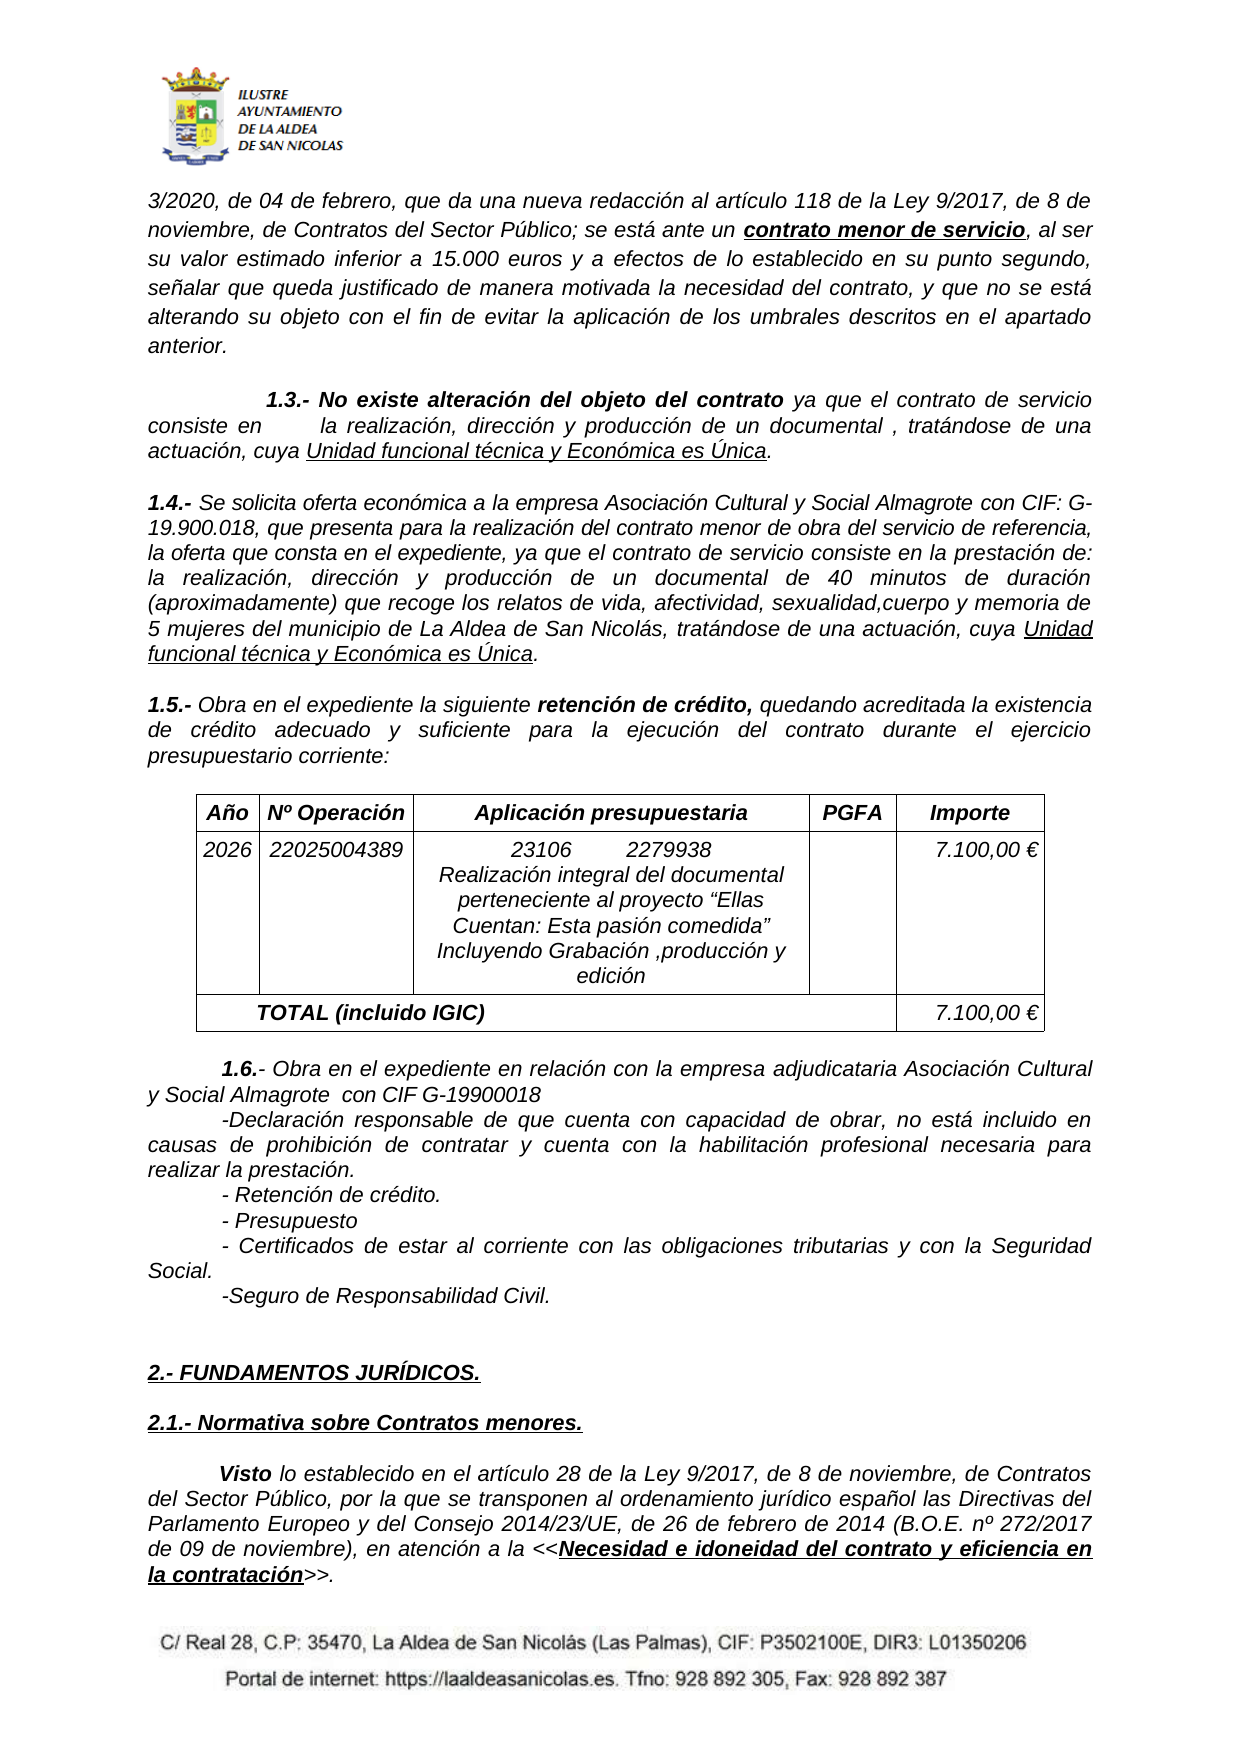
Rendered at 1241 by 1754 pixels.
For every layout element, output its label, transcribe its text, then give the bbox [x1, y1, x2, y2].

table_cell 7.100,00 € [897, 995, 1044, 1031]
text Visto lo establecido en el artículo 28 de la Ley 9/2017, de 8 de noviembre, de Contratos del Sector Público, por la que se transponen al ordenamiento jurídico español las Directivas del Parlamento Europeo y del Consejo 2014/23/UE, de 26 de febrero de 2014 (B.O.E. nº 272/2017 de 09 de noviembre), en atención a la <<Necesidad e idoneidad del contrato y eficiencia en la contratación>>. [148, 1461, 1093, 1587]
text 2.1.- Normativa sobre Contratos menores. [148, 1410, 1093, 1436]
table_cell [810, 832, 896, 994]
text - Presupuesto [148, 1207, 1093, 1233]
text - Retención de crédito. [148, 1182, 1093, 1207]
text 1.4.- Se solicita oferta económica a la empresa Asociación Cultural y Social Almagrote con CIF: G- 19.900.018, que presenta para la realización del contrato menor de obra del servicio de referencia, la oferta que consta en el expediente, ya que el contrato de servicio consiste en la prestación de: la realización, dirección y producción de un documental de 40 minutos de duración (aproximadamente) que recoge los relatos de vida, afectividad, sexualidad,cuerpo y memoria de 5 mujeres del municipio de La Aldea de San Nicolás, tratándose de una actuación, cuya Unidad funcional técnica y Económica es Única. [148, 489, 1093, 666]
text -Declaración responsable de que cuenta con capacidad de obrar, no está incluido en causas de prohibición de contratar y cuenta con la habilitación profesional necesaria para realizar la prestación. [148, 1107, 1093, 1182]
text 3/2020, de 04 de febrero, que da una nueva redacción al artículo 118 de la Ley 9/2017, de 8 de noviembre, de Contratos del Sector Público; se está ante un contrato menor de servicio, al ser su valor estimado inferior a 15.000 euros y a efectos de lo establecido en su punto segundo, señalar que queda justificado de manera motivada la necesidad del contrato, y que no se está alterando su objeto con el fin de evitar la aplicación de los umbrales descritos en el apartado anterior. [148, 188, 1093, 358]
text 1.5.- Obra en el expediente la siguiente retención de crédito, quedando acreditada la existencia de crédito adecuado y suficiente para la ejecución del contrato durante el ejercicio presupuestario corriente: [148, 692, 1093, 768]
table_header Importe [897, 795, 1044, 831]
table_header Aplicación presupuestaria [414, 795, 809, 831]
text 1.6.- Obra en el expediente en relación con la empresa adjudicataria Asociación Cultural y Social Almagrote con CIF G-19900018 [148, 1056, 1093, 1107]
table_cell 23106 2279938 Realización integral del documental perteneciente al proyecto “Ellas Cuentan: Esta pasión comedida” Incluyendo Grabación ,producción y edición [414, 832, 809, 994]
text -Seguro de Responsabilidad Civil. [148, 1283, 1093, 1308]
table_cell TOTAL (incluido IGIC) [197, 995, 896, 1031]
table_cell 7.100,00 € [897, 832, 1044, 994]
table_cell 22025004389 [260, 832, 413, 994]
table_header PGFA [810, 795, 896, 831]
text 1.3.- No existe alteración del objeto del contrato ya que el contrato de servicio consiste en la realización, dirección y producción de un documental , tratándose de una actuación, cuya Unidad funcional técnica y Económica es Única. [148, 387, 1093, 463]
table_header Nº Operación [260, 795, 413, 831]
table_header Año [197, 795, 259, 831]
text - Certificados de estar al corriente con las obligaciones tributarias y con la Seguridad Social. [148, 1233, 1093, 1283]
table_cell 2026 [197, 832, 259, 994]
text 2.- FUNDAMENTOS JURÍDICOS. [148, 1360, 1093, 1385]
picture [148, 1626, 1034, 1695]
picture [148, 59, 359, 173]
